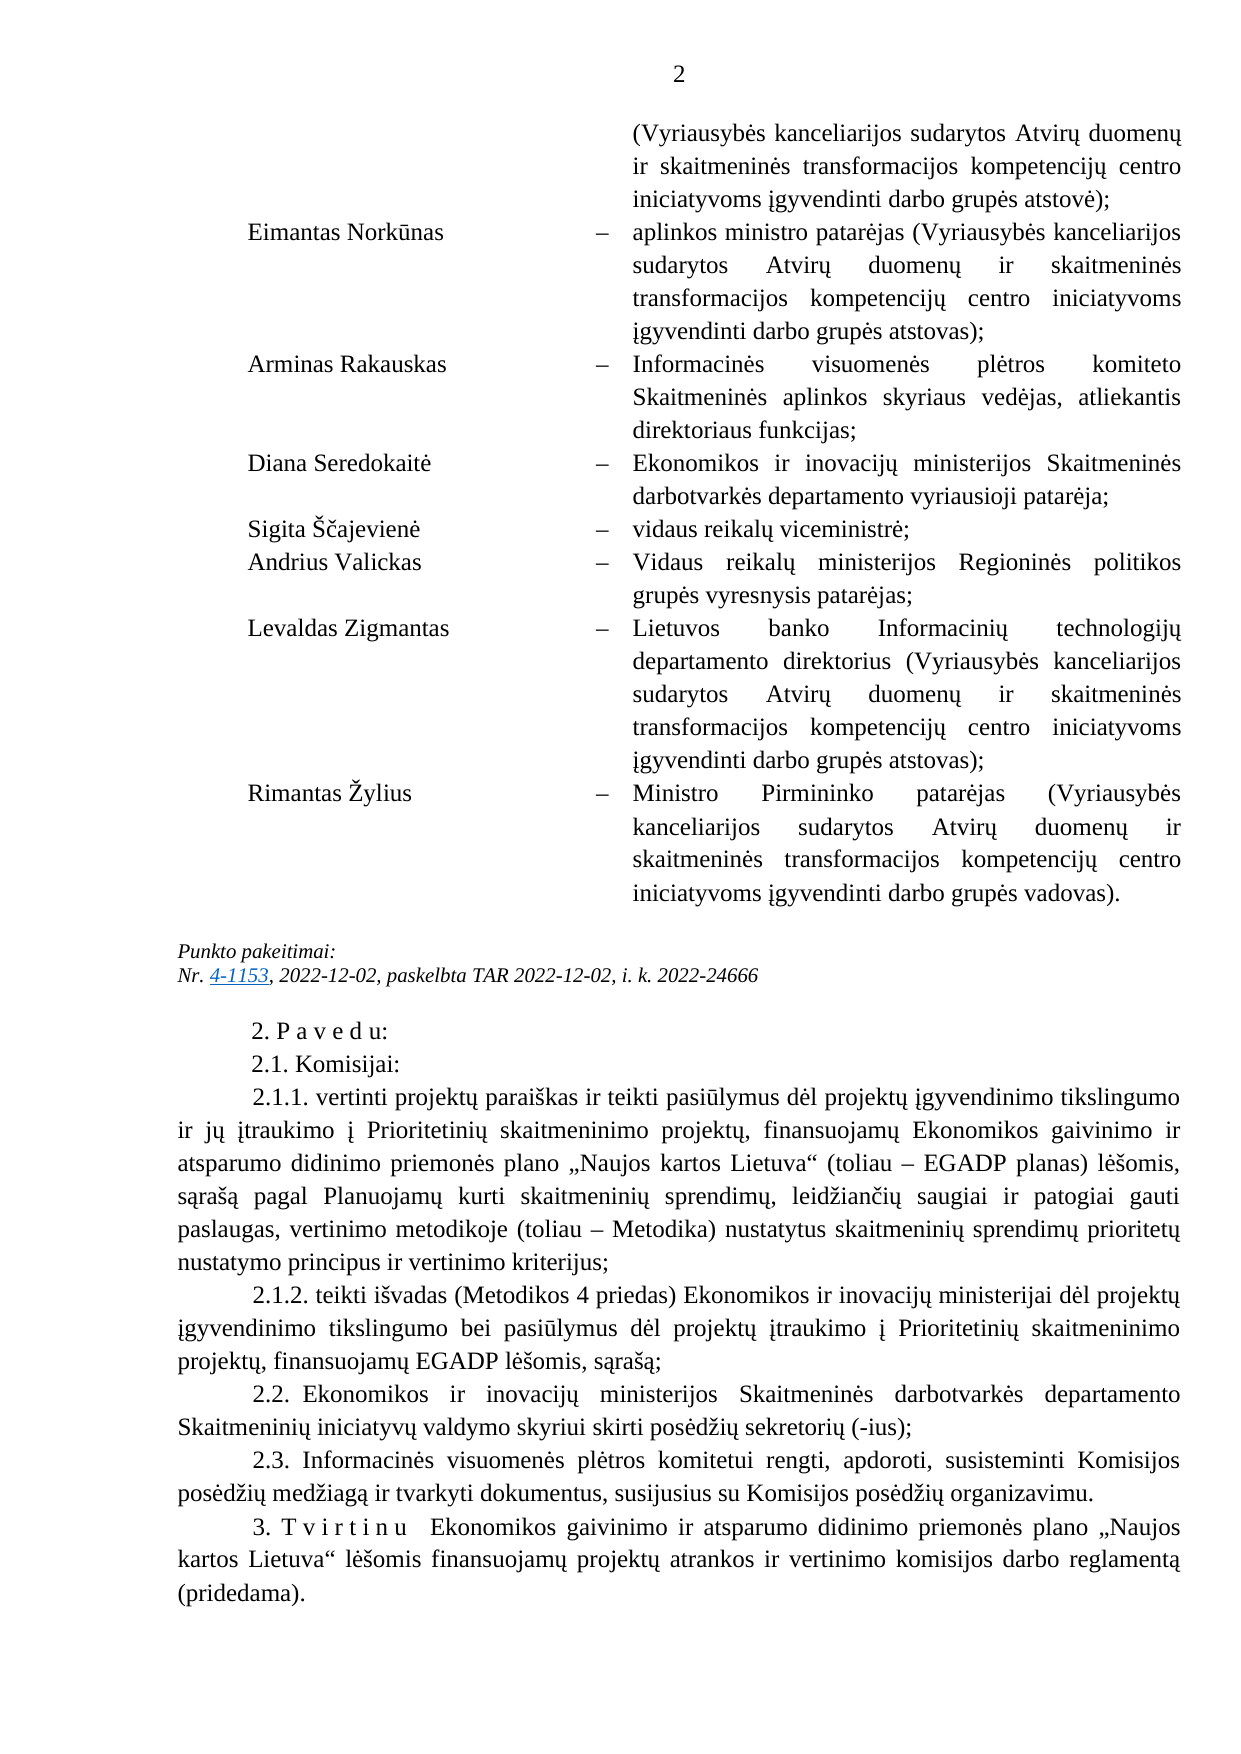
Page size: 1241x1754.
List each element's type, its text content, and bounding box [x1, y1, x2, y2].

table_cell Lietuvos banko Informacinių technologijų departamento direktorius (Vyriausybės kanceliarijos sudarytos Atvirų duomenų ir skaitmeninės transformacijos kompetencijų centro iniciatyvoms įgyvendinti darbo grupės atstovas); [621, 614, 1181, 778]
table_cell Rimantas Žylius [236, 779, 584, 911]
text 2.1.2. teikti išvadas (Metodikos 4 priedas) Ekonomikos ir inovacijų ministerijai dėl projektų įgyvendinimo tikslingumo bei pasiūlymus dėl projektų įtraukimo į Prioritetinių skaitmeninimo projektų, finansuojamų EGADP lėšomis, sąrašą; [177, 1280, 1181, 1375]
table_cell aplinkos ministro patarėjas (Vyriausybės kanceliarijos sudarytos Atvirų duomenų ir skaitmeninės transformacijos kompetencijų centro iniciatyvoms įgyvendinti darbo grupės atstovas); [621, 217, 1181, 349]
text 2.3. Informacinės visuomenės plėtros komitetui rengti, apdoroti, susisteminti Komisijos posėdžių medžiagą ir tvarkyti dokumentus, susijusius su Komisijos posėdžių organizavimu. [177, 1446, 1181, 1507]
table_cell – [585, 514, 621, 547]
table_cell – [585, 779, 621, 911]
table_cell Vidaus reikalų ministerijos Regioninės politikos grupės vyresnysis patarėjas; [621, 548, 1181, 613]
table_cell Sigita Ščajevienė [236, 514, 584, 547]
table_cell vidaus reikalų viceministrė; [621, 514, 1181, 547]
table_cell Informacinės visuomenės plėtros komiteto Skaitmeninės aplinkos skyriaus vedėjas, atliekantis direktoriaus funkcijas; [621, 349, 1181, 448]
table_cell Eimantas Norkūnas [236, 217, 584, 349]
table_cell Andrius Valickas [236, 548, 584, 613]
table_cell Arminas Rakauskas [236, 349, 584, 448]
table_cell Ministro Pirmininko patarėjas (Vyriausybės kanceliarijos sudarytos Atvirų duomenų ir skaitmeninės transformacijos kompetencijų centro iniciatyvoms įgyvendinti darbo grupės vadovas). [621, 779, 1181, 911]
text 2.1.1. vertinti projektų paraiškas ir teikti pasiūlymus dėl projektų įgyvendinimo tikslingumo ir jų įtraukimo į Prioritetinių skaitmeninimo projektų, finansuojamų Ekonomikos gaivinimo ir atsparumo didinimo priemonės plano „Naujos kartos Lietuva“ (toliau – EGADP planas) lėšomis, sąrašą pagal Planuojamų kurti skaitmeninių sprendimų, leidžiančių saugiai ir patogiai gauti paslaugas, vertinimo metodikoje (toliau – Metodika) nustatytus skaitmeninių sprendimų prioritetų nustatymo principus ir vertinimo kriterijus; [177, 1082, 1181, 1276]
text Punkto pakeitimai: [177, 939, 1181, 963]
table_cell Diana Seredokaitė [236, 448, 584, 514]
table_cell (Vyriausybės kanceliarijos sudarytos Atvirų duomenų ir skaitmeninės transformacijos kompetencijų centro iniciatyvoms įgyvendinti darbo grupės atstovė); [621, 118, 1181, 217]
text Nr. 4-1153, 2022-12-02, paskelbta TAR 2022-12-02, i. k. 2022-24666 [177, 963, 1181, 987]
table_cell Levaldas Zigmantas [236, 614, 584, 778]
table_cell Ekonomikos ir inovacijų ministerijos Skaitmeninės darbotvarkės departamento vyriausioji patarėja; [621, 448, 1181, 514]
text 2. Pavedu: [177, 1016, 1166, 1045]
table_cell [585, 118, 621, 217]
table_cell – [585, 349, 621, 448]
text 3. Tvirtinu Ekonomikos gaivinimo ir atsparumo didinimo priemonės plano „Naujos kartos Lietuva“ lėšomis finansuojamų projektų atrankos ir vertinimo komisijos darbo reglamentą (pridedama). [177, 1512, 1181, 1606]
text 2.1. Komisijai: [177, 1049, 1166, 1078]
table_cell – [585, 614, 621, 778]
text 2.2. Ekonomikos ir inovacijų ministerijos Skaitmeninės darbotvarkės departamento Skaitmeninių iniciatyvų valdymo skyriui skirti posėdžių sekretorių (-ius); [177, 1379, 1181, 1441]
table_cell [236, 118, 584, 217]
table_cell – [585, 548, 621, 613]
table_cell – [585, 448, 621, 514]
table_cell – [585, 217, 621, 349]
